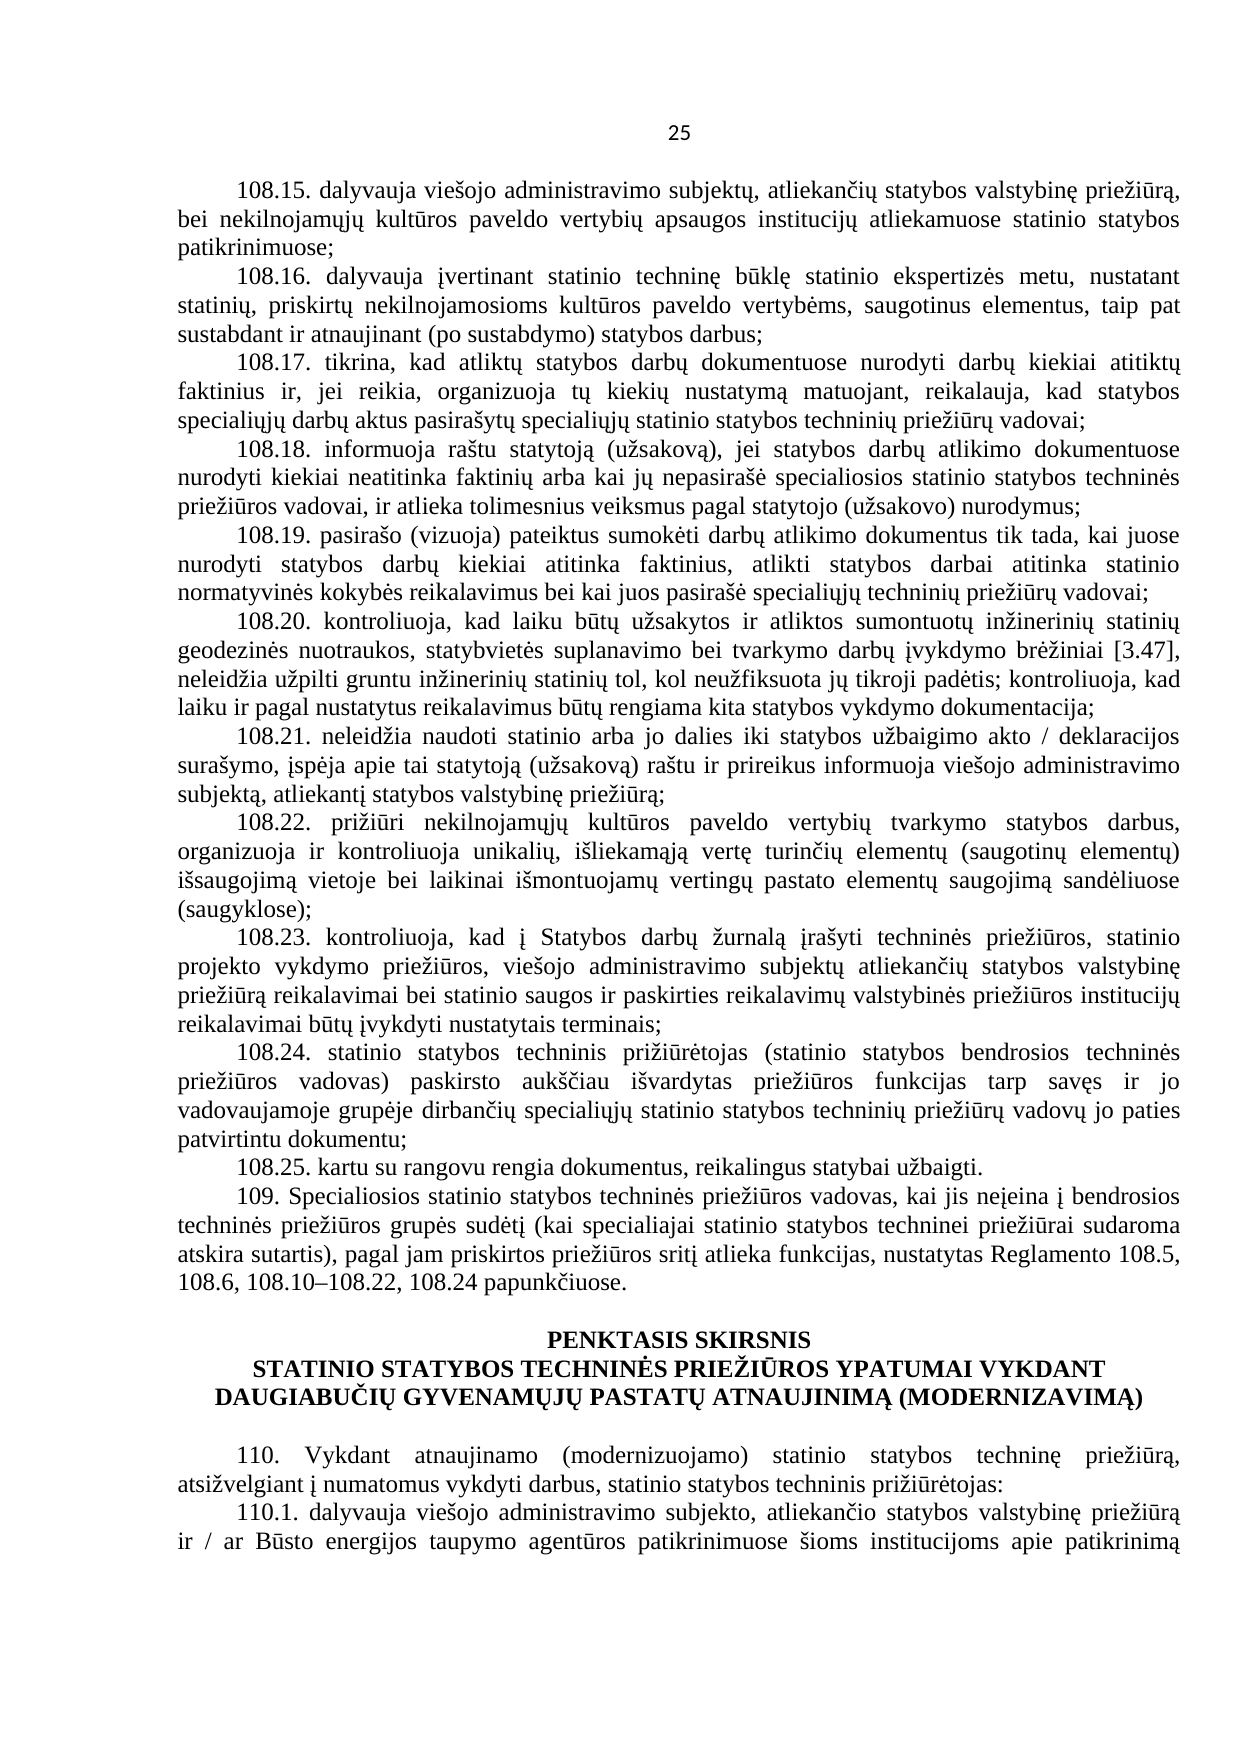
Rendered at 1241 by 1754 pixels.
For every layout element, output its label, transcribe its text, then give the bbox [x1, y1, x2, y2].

text STATINIO STATYBOS TECHNINĖS PRIEŽIŪROS YPATUMAI VYKDANT DAUGIABUČIŲ GYVENAMŲJŲ PASTATŲ ATNAUJINIMĄ (MODERNIZAVIMĄ) [177, 1354, 1181, 1411]
text 108.16. dalyvauja įvertinant statinio techninę būklę statinio ekspertizės metu, nustatant statinių, priskirtų nekilnojamosioms kultūros paveldo vertybėms, saugotinus elementus, taip pat sustabdant ir atnaujinant (po sustabdymo) statybos darbus; [177, 261, 1181, 347]
text 110.1. dalyvauja viešojo administravimo subjekto, atliekančio statybos valstybinę priežiūrą ir / ar Būsto energijos taupymo agentūros patikrinimuose šioms institucijoms apie patikrinimą [177, 1497, 1181, 1555]
text 108.24. statinio statybos techninis prižiūrėtojas (statinio statybos bendrosios techninės priežiūros vadovas) paskirsto aukščiau išvardytas priežiūros funkcijas tarp savęs ir jo vadovaujamoje grupėje dirbančių specialiųjų statinio statybos techninių priežiūrų vadovų jo paties patvirtintu dokumentu; [177, 1037, 1181, 1152]
text 110. Vykdant atnaujinamo (modernizuojamo) statinio statybos techninę priežiūrą, atsižvelgiant į numatomus vykdyti darbus, statinio statybos techninis prižiūrėtojas: [177, 1440, 1181, 1497]
text 108.15. dalyvauja viešojo administravimo subjektų, atliekančių statybos valstybinę priežiūrą, bei nekilnojamųjų kultūros paveldo vertybių apsaugos institucijų atliekamuose statinio statybos patikrinimuose; [177, 175, 1181, 261]
text 109. Specialiosios statinio statybos techninės priežiūros vadovas, kai jis neįeina į bendrosios techninės priežiūros grupės sudėtį (kai specialiajai statinio statybos techninei priežiūrai sudaroma atskira sutartis), pagal jam priskirtos priežiūros sritį atlieka funkcijas, nustatytas Reglamento 108.5, 108.6, 108.10–108.22, 108.24 papunkčiuose. [177, 1181, 1181, 1296]
text 108.25. kartu su rangovu rengia dokumentus, reikalingus statybai užbaigti. [177, 1152, 1181, 1181]
text 108.22. prižiūri nekilnojamųjų kultūros paveldo vertybių tvarkymo statybos darbus, organizuoja ir kontroliuoja unikalių, išliekamąją vertę turinčių elementų (saugotinų elementų) išsaugojimą vietoje bei laikinai išmontuojamų vertingų pastato elementų saugojimą sandėliuose (saugyklose); [177, 807, 1181, 922]
text 108.23. kontroliuoja, kad į Statybos darbų žurnalą įrašyti techninės priežiūros, statinio projekto vykdymo priežiūros, viešojo administravimo subjektų atliekančių statybos valstybinę priežiūrą reikalavimai bei statinio saugos ir paskirties reikalavimų valstybinės priežiūros institucijų reikalavimai būtų įvykdyti nustatytais terminais; [177, 922, 1181, 1037]
text 108.20. kontroliuoja, kad laiku būtų užsakytos ir atliktos sumontuotų inžinerinių statinių geodezinės nuotraukos, statybvietės suplanavimo bei tvarkymo darbų įvykdymo brėžiniai [3.47], neleidžia užpilti gruntu inžinerinių statinių tol, kol neužfiksuota jų tikroji padėtis; kontroliuoja, kad laiku ir pagal nustatytus reikalavimus būtų rengiama kita statybos vykdymo dokumentacija; [177, 606, 1181, 721]
text 108.19. pasirašo (vizuoja) pateiktus sumokėti darbų atlikimo dokumentus tik tada, kai juose nurodyti statybos darbų kiekiai atitinka faktinius, atlikti statybos darbai atitinka statinio normatyvinės kokybės reikalavimus bei kai juos pasirašė specialiųjų techninių priežiūrų vadovai; [177, 520, 1181, 606]
text 108.18. informuoja raštu statytoją (užsakovą), jei statybos darbų atlikimo dokumentuose nurodyti kiekiai neatitinka faktinių arba kai jų nepasirašė specialiosios statinio statybos techninės priežiūros vadovai, ir atlieka tolimesnius veiksmus pagal statytojo (užsakovo) nurodymus; [177, 434, 1181, 520]
text PENKTASIS SKIRSNIS [177, 1325, 1181, 1354]
text 108.17. tikrina, kad atliktų statybos darbų dokumentuose nurodyti darbų kiekiai atitiktų faktinius ir, jei reikia, organizuoja tų kiekių nustatymą matuojant, reikalauja, kad statybos specialiųjų darbų aktus pasirašytų specialiųjų statinio statybos techninių priežiūrų vadovai; [177, 347, 1181, 434]
text 108.21. neleidžia naudoti statinio arba jo dalies iki statybos užbaigimo akto / deklaracijos surašymo, įspėja apie tai statytoją (užsakovą) raštu ir prireikus informuoja viešojo administravimo subjektą, atliekantį statybos valstybinę priežiūrą; [177, 721, 1181, 807]
